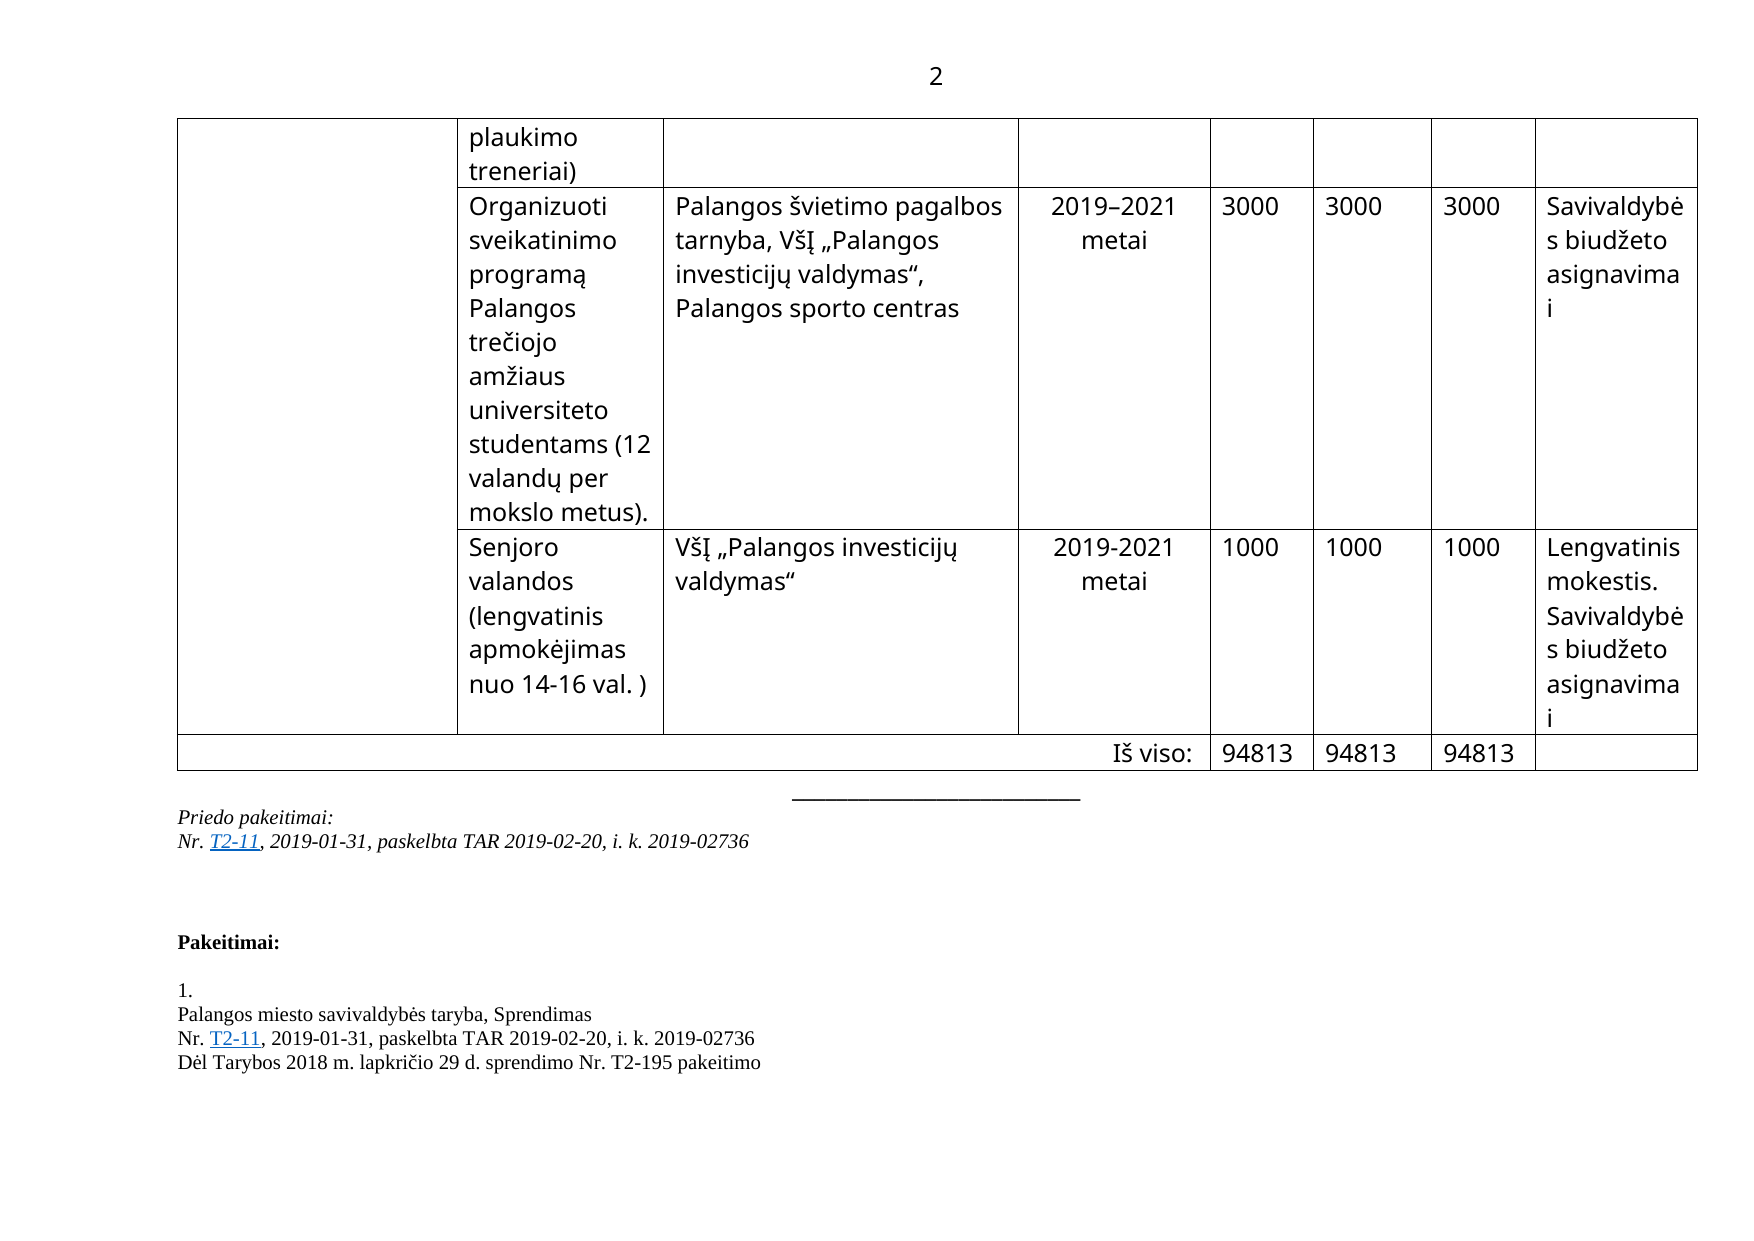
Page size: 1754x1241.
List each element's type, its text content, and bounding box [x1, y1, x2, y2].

table_cell [664, 119, 1018, 187]
table_cell Savivaldybės biudžeto asignavimai [1536, 188, 1697, 529]
text Priedo pakeitimai: [177, 804, 1695, 829]
table_cell 3000 [1314, 188, 1431, 529]
table_cell VšĮ „Palangos investicijų valdymas“ [664, 530, 1018, 734]
text Palangos miesto savivaldybės taryba, Sprendimas [177, 1002, 1695, 1026]
table_cell [1314, 119, 1431, 187]
table_cell Iš viso: [178, 735, 1210, 769]
table_cell 94813 [1432, 735, 1535, 769]
table_cell 1000 [1314, 530, 1431, 734]
text Nr. T2-11, 2019-01-31, paskelbta TAR 2019-02-20, i. k. 2019-02736 [177, 1026, 1695, 1050]
table_cell Organizuoti sveikatinimo programą Palangos trečiojo amžiaus universiteto studentams (12 valandų per mokslo metus). [458, 188, 663, 529]
table_cell 2019-2021 metai [1019, 530, 1210, 734]
table_cell plaukimo treneriai) [458, 119, 663, 187]
text 1. [177, 978, 1695, 1002]
table_cell [178, 119, 457, 734]
text Nr. T2-11, 2019-01-31, paskelbta TAR 2019-02-20, i. k. 2019-02736 [177, 829, 1695, 853]
table_cell 94813 [1314, 735, 1431, 769]
text __________________________ [177, 771, 1695, 804]
table_cell 94813 [1211, 735, 1313, 769]
table_cell [1432, 119, 1535, 187]
table_cell [1211, 119, 1313, 187]
table_cell [1536, 119, 1697, 187]
table_cell [1536, 735, 1697, 769]
table_cell [1019, 119, 1210, 187]
table_cell 3000 [1211, 188, 1313, 529]
table_cell 3000 [1432, 188, 1535, 529]
table_cell Lengvatinis mokestis. Savivaldybės biudžeto asignavimai [1536, 530, 1697, 734]
text Pakeitimai: [177, 929, 1695, 954]
table_cell Palangos švietimo pagalbos tarnyba, VšĮ „Palangos investicijų valdymas“, Palangos sporto centras [664, 188, 1018, 529]
table_cell Senjoro valandos (lengvatinis apmokėjimas nuo 14-16 val. ) [458, 530, 663, 734]
text Dėl Tarybos 2018 m. lapkričio 29 d. sprendimo Nr. T2-195 pakeitimo [177, 1050, 1695, 1074]
table_cell 1000 [1432, 530, 1535, 734]
table_cell 2019–2021 metai [1019, 188, 1210, 529]
table_cell 1000 [1211, 530, 1313, 734]
